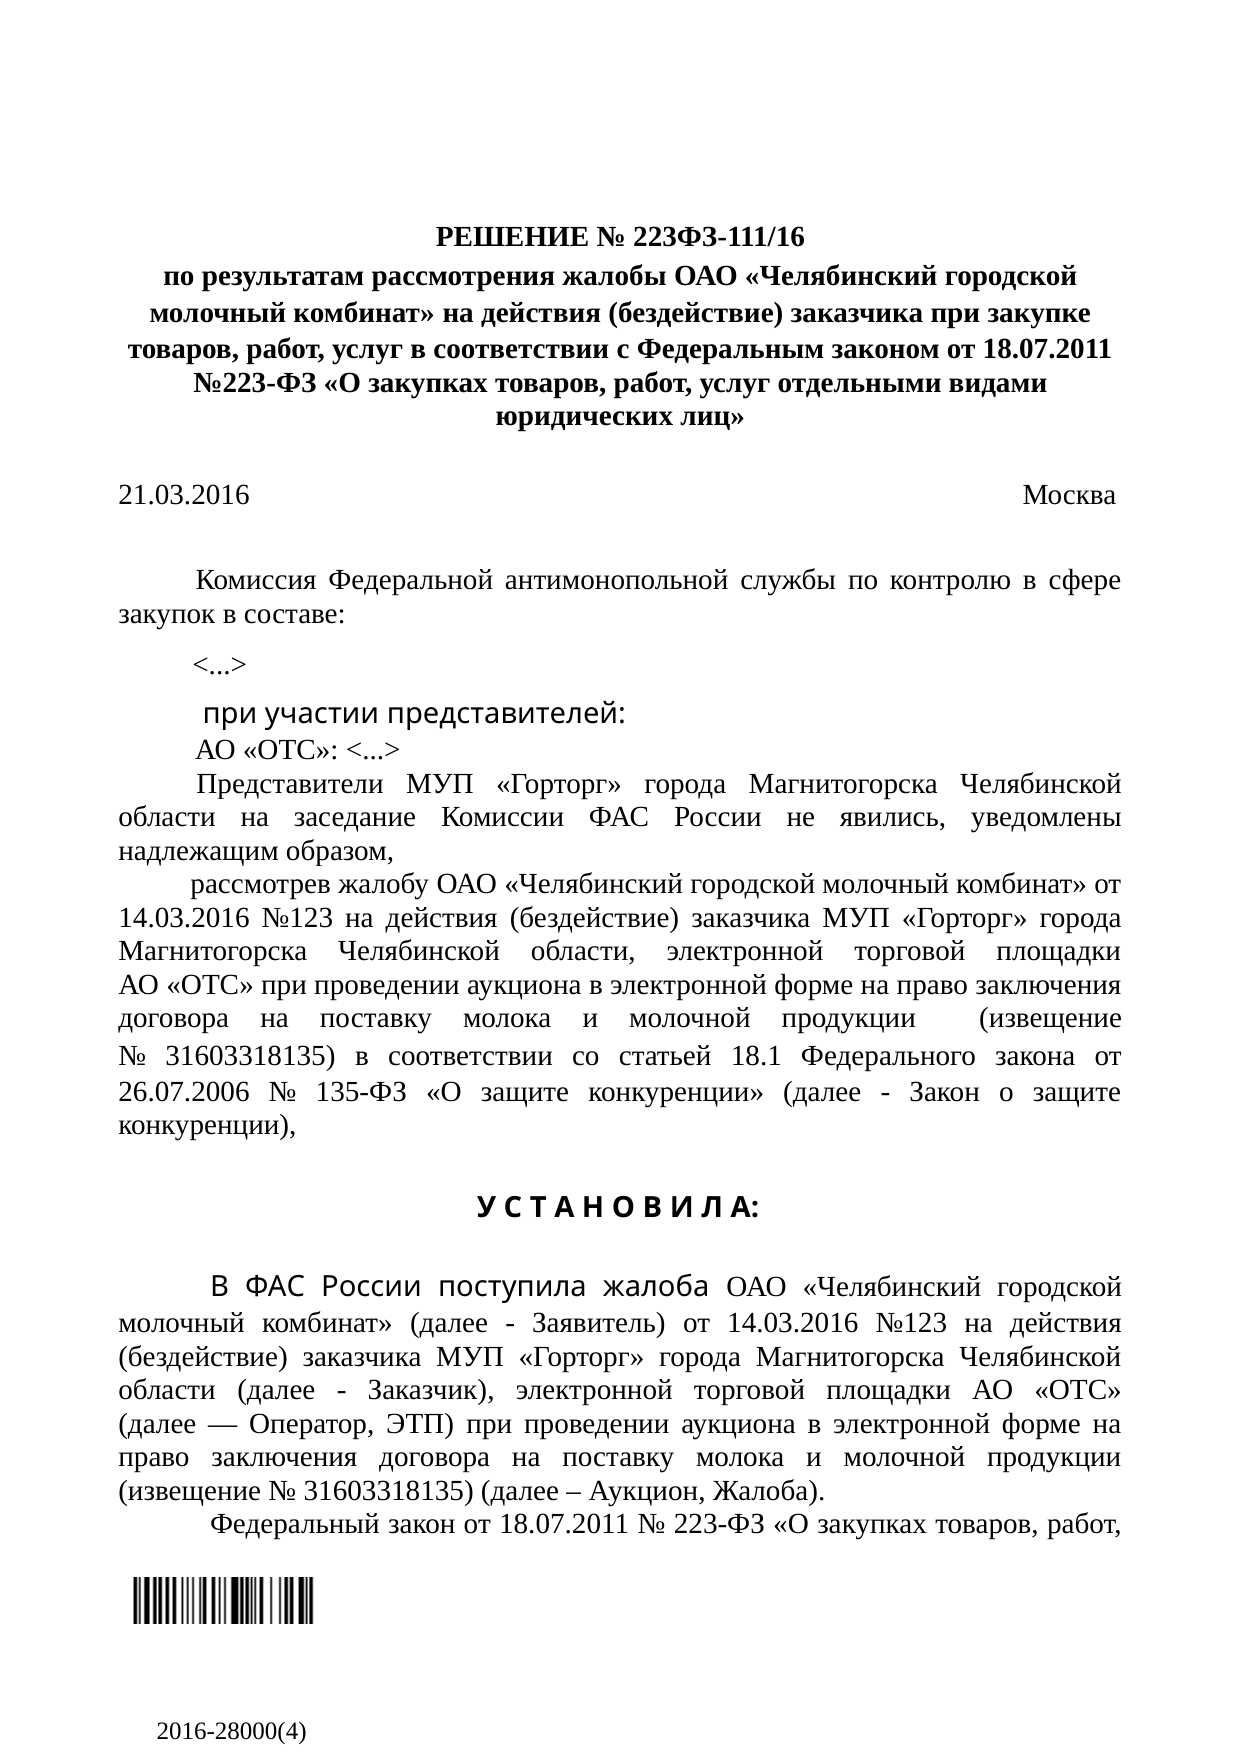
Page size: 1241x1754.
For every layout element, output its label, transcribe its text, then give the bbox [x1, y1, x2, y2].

text У С Т А Н О В И Л А: [114, 1186, 1122, 1226]
text <...> [118, 647, 1122, 681]
text при участии представителей: [118, 692, 1122, 732]
text по результатам рассмотрения жалобы ОАО «Челябинский городской молочный комбинат» на действия (бездействие) заказчика при закупке товаров, работ, услуг в соответствии с Федеральным законом от 18.07.2011 №223-ФЗ «О закупках товаров, работ, услуг отдельными видами юридических лиц» [118, 258, 1122, 432]
text Представители МУП «Горторг» города Магнитогорска Челябинской области на заседание Комиссии ФАС России не явились, уведомлены надлежащим образом, [118, 766, 1122, 866]
text Комиссия Федеральной антимонопольной службы по контролю в сфере закупок в составе: [118, 562, 1122, 629]
text рассмотрев жалобу ОАО «Челябинский городской молочный комбинат» от 14.03.2016 №123 на действия (бездействие) заказчика МУП «Горторг» города Магнитогорска Челябинской области, электронной торговой площадки АО «ОТС» при проведении аукциона в электронной форме на право заключения договора на поставку молока и молочной продукции (извещение № 31603318135) в соответствии со статьей 18.1 Федерального закона от 26.07.2006 № 135-ФЗ «О защите конкуренции» (далее - Закон о защите конкуренции), [118, 866, 1122, 1141]
text 21.03.2016 Москва [118, 477, 1122, 511]
picture [118, 1577, 331, 1624]
text В ФАС России поступила жалоба ОАО «Челябинский городской молочный комбинат» (далее - Заявитель) от 14.03.2016 №123 на действия (бездействие) заказчика МУП «Горторг» города Магнитогорска Челябинской области (далее - Заказчик), электронной торговой площадки АО «ОТС» (далее — Оператор, ЭТП) при проведении аукциона в электронной форме на право заключения договора на поставку молока и молочной продукции (извещение № 31603318135) (далее – Аукцион, Жалоба). [118, 1266, 1122, 1507]
text АО «ОТС»: <...> [118, 732, 1122, 766]
text Федеральный закон от 18.07.2011 № 223-ФЗ «О закупках товаров, работ, [118, 1507, 1122, 1540]
text РЕШЕНИЕ № 223ФЗ-111/16 [118, 219, 1122, 252]
